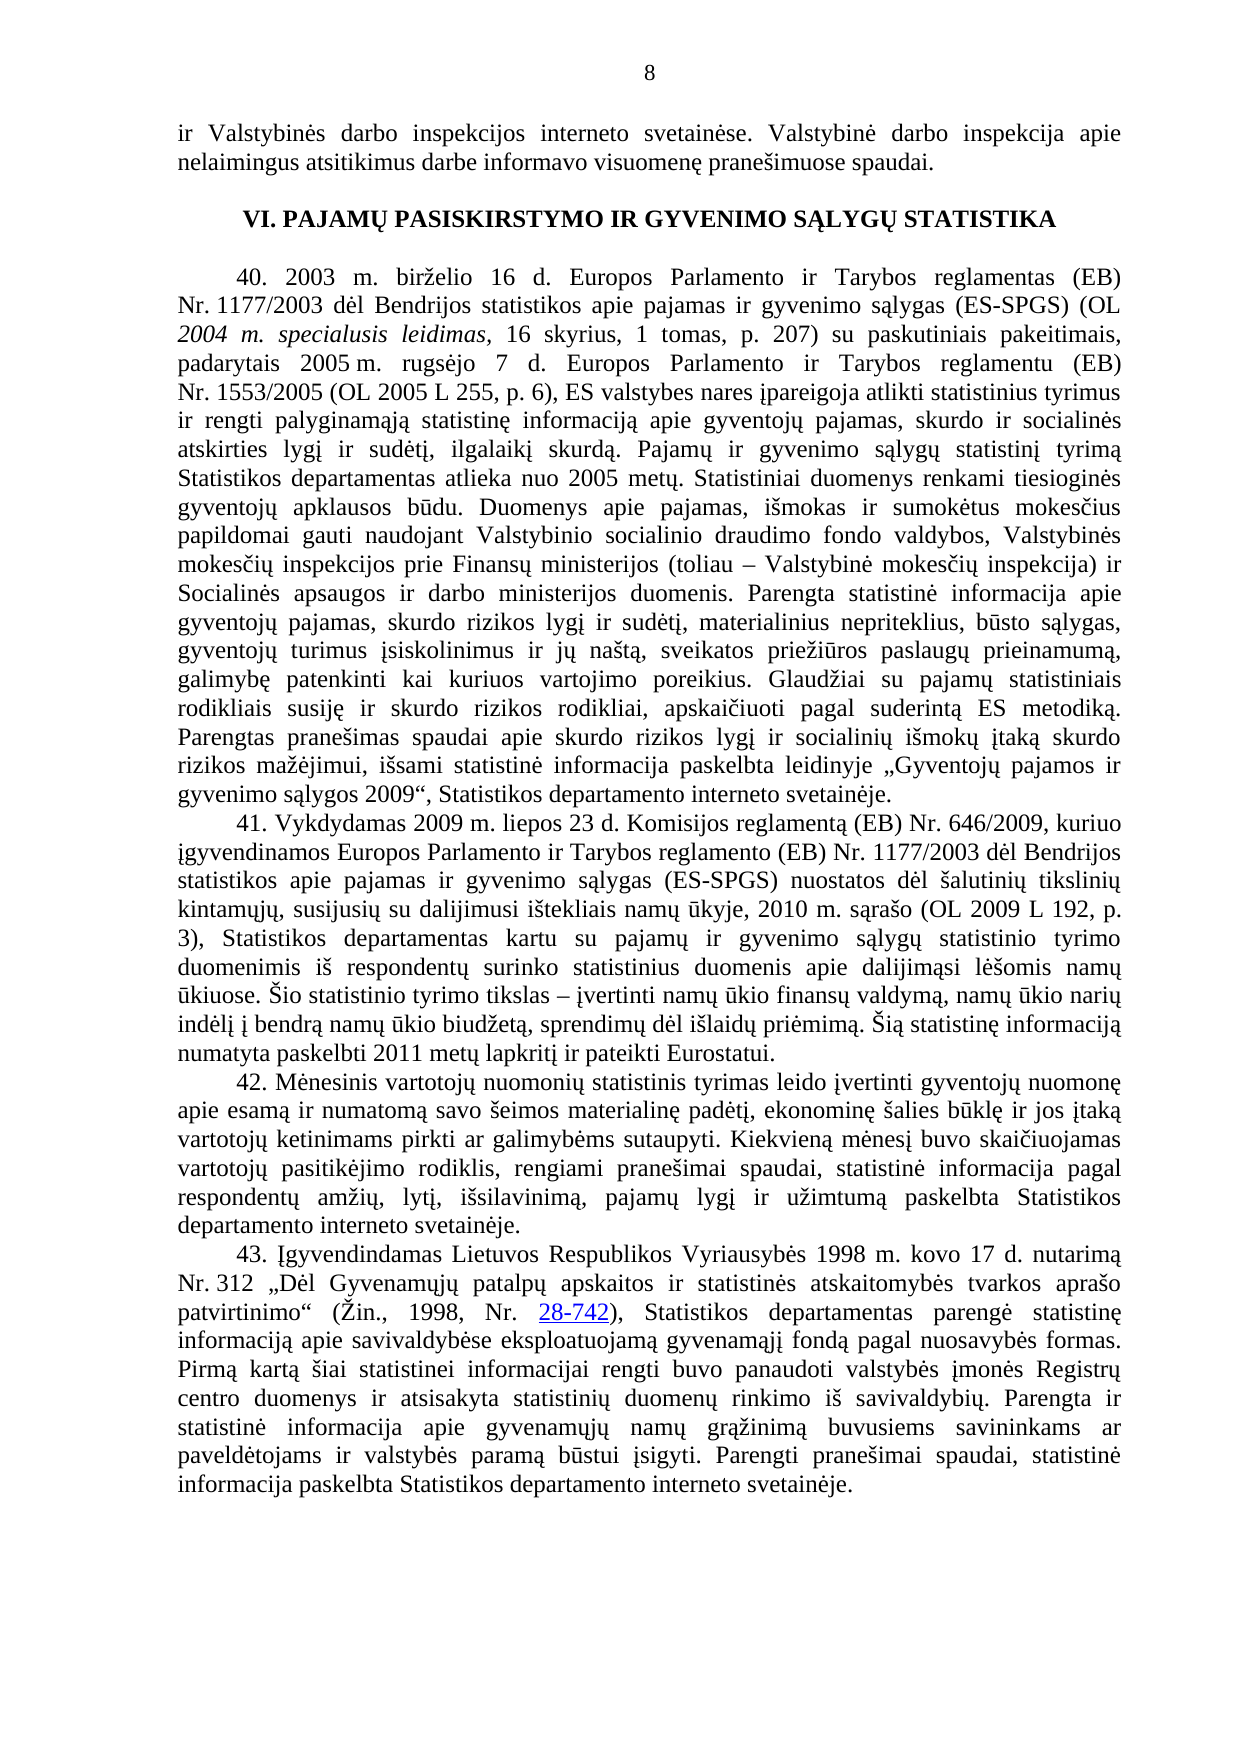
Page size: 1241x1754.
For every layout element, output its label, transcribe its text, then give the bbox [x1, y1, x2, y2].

text ir Valstybinės darbo inspekcijos interneto svetainėse. Valstybinė darbo inspekcija apie nelaimingus atsitikimus darbe informavo visuomenę pranešimuose spaudai. [177, 118, 1122, 176]
text 43. Įgyvendindamas Lietuvos Respublikos Vyriausybės 1998 m. kovo 17 d. nutarimą Nr. 312 „Dėl Gyvenamųjų patalpų apskaitos ir statistinės atskaitomybės tvarkos aprašo patvirtinimo“ (Žin., 1998, Nr. 28-742), Statistikos departamentas parengė statistinę informaciją apie savivaldybėse eksploatuojamą gyvenamąjį fondą pagal nuosavybės formas. Pirmą kartą šiai statistinei informacijai rengti buvo panaudoti valstybės įmonės Registrų centro duomenys ir atsisakyta statistinių duomenų rinkimo iš savivaldybių. Parengta ir statistinė informacija apie gyvenamųjų namų grąžinimą buvusiems savininkams ar paveldėtojams ir valstybės paramą būstui įsigyti. Parengti pranešimai spaudai, statistinė informacija paskelbta Statistikos departamento interneto svetainėje. [177, 1239, 1122, 1498]
text 41. Vykdydamas 2009 m. liepos 23 d. Komisijos reglamentą (EB) Nr. 646/2009, kuriuo įgyvendinamos Europos Parlamento ir Tarybos reglamento (EB) Nr. 1177/2003 dėl Bendrijos statistikos apie pajamas ir gyvenimo sąlygas (ES-SPGS) nuostatos dėl šalutinių tikslinių kintamųjų, susijusių su dalijimusi ištekliais namų ūkyje, 2010 m. sąrašo (OL 2009 L 192, p. 3), Statistikos departamentas kartu su pajamų ir gyvenimo sąlygų statistinio tyrimo duomenimis iš respondentų surinko statistinius duomenis apie dalijimąsi lėšomis namų ūkiuose. Šio statistinio tyrimo tikslas – įvertinti namų ūkio finansų valdymą, namų ūkio narių indėlį į bendrą namų ūkio biudžetą, sprendimų dėl išlaidų priėmimą. Šią statistinę informaciją numatyta paskelbti 2011 metų lapkritį ir pateikti Eurostatui. [177, 808, 1122, 1067]
text 42. Mėnesinis vartotojų nuomonių statistinis tyrimas leido įvertinti gyventojų nuomonę apie esamą ir numatomą savo šeimos materialinę padėtį, ekonominę šalies būklę ir jos įtaką vartotojų ketinimams pirkti ar galimybėms sutaupyti. Kiekvieną mėnesį buvo skaičiuojamas vartotojų pasitikėjimo rodiklis, rengiami pranešimai spaudai, statistinė informacija pagal respondentų amžių, lytį, išsilavinimą, pajamų lygį ir užimtumą paskelbta Statistikos departamento interneto svetainėje. [177, 1067, 1122, 1239]
text VI. PAJAMŲ PASISKIRSTYMO IR GYVENIMO SĄLYGŲ STATISTIKA [177, 204, 1122, 233]
text 40. 2003 m. birželio 16 d. Europos Parlamento ir Tarybos reglamentas (EB) Nr. 1177/2003 dėl Bendrijos statistikos apie pajamas ir gyvenimo sąlygas (ES-SPGS) (OL 2004 m. specialusis leidimas, 16 skyrius, 1 tomas, p. 207) su paskutiniais pakeitimais, padarytais 2005 m. rugsėjo 7 d. Europos Parlamento ir Tarybos reglamentu (EB) Nr. 1553/2005 (OL 2005 L 255, p. 6), ES valstybes nares įpareigoja atlikti statistinius tyrimus ir rengti palyginamąją statistinę informaciją apie gyventojų pajamas, skurdo ir socialinės atskirties lygį ir sudėtį, ilgalaikį skurdą. Pajamų ir gyvenimo sąlygų statistinį tyrimą Statistikos departamentas atlieka nuo 2005 metų. Statistiniai duomenys renkami tiesioginės gyventojų apklausos būdu. Duomenys apie pajamas, išmokas ir sumokėtus mokesčius papildomai gauti naudojant Valstybinio socialinio draudimo fondo valdybos, Valstybinės mokesčių inspekcijos prie Finansų ministerijos (toliau – Valstybinė mokesčių inspekcija) ir Socialinės apsaugos ir darbo ministerijos duomenis. Parengta statistinė informacija apie gyventojų pajamas, skurdo rizikos lygį ir sudėtį, materialinius nepriteklius, būsto sąlygas, gyventojų turimus įsiskolinimus ir jų naštą, sveikatos priežiūros paslaugų prieinamumą, galimybę patenkinti kai kuriuos vartojimo poreikius. Glaudžiai su pajamų statistiniais rodikliais susiję ir skurdo rizikos rodikliai, apskaičiuoti pagal suderintą ES metodiką. Parengtas pranešimas spaudai apie skurdo rizikos lygį ir socialinių išmokų įtaką skurdo rizikos mažėjimui, išsami statistinė informacija paskelbta leidinyje „Gyventojų pajamos ir gyvenimo sąlygos 2009“, Statistikos departamento interneto svetainėje. [177, 262, 1122, 808]
